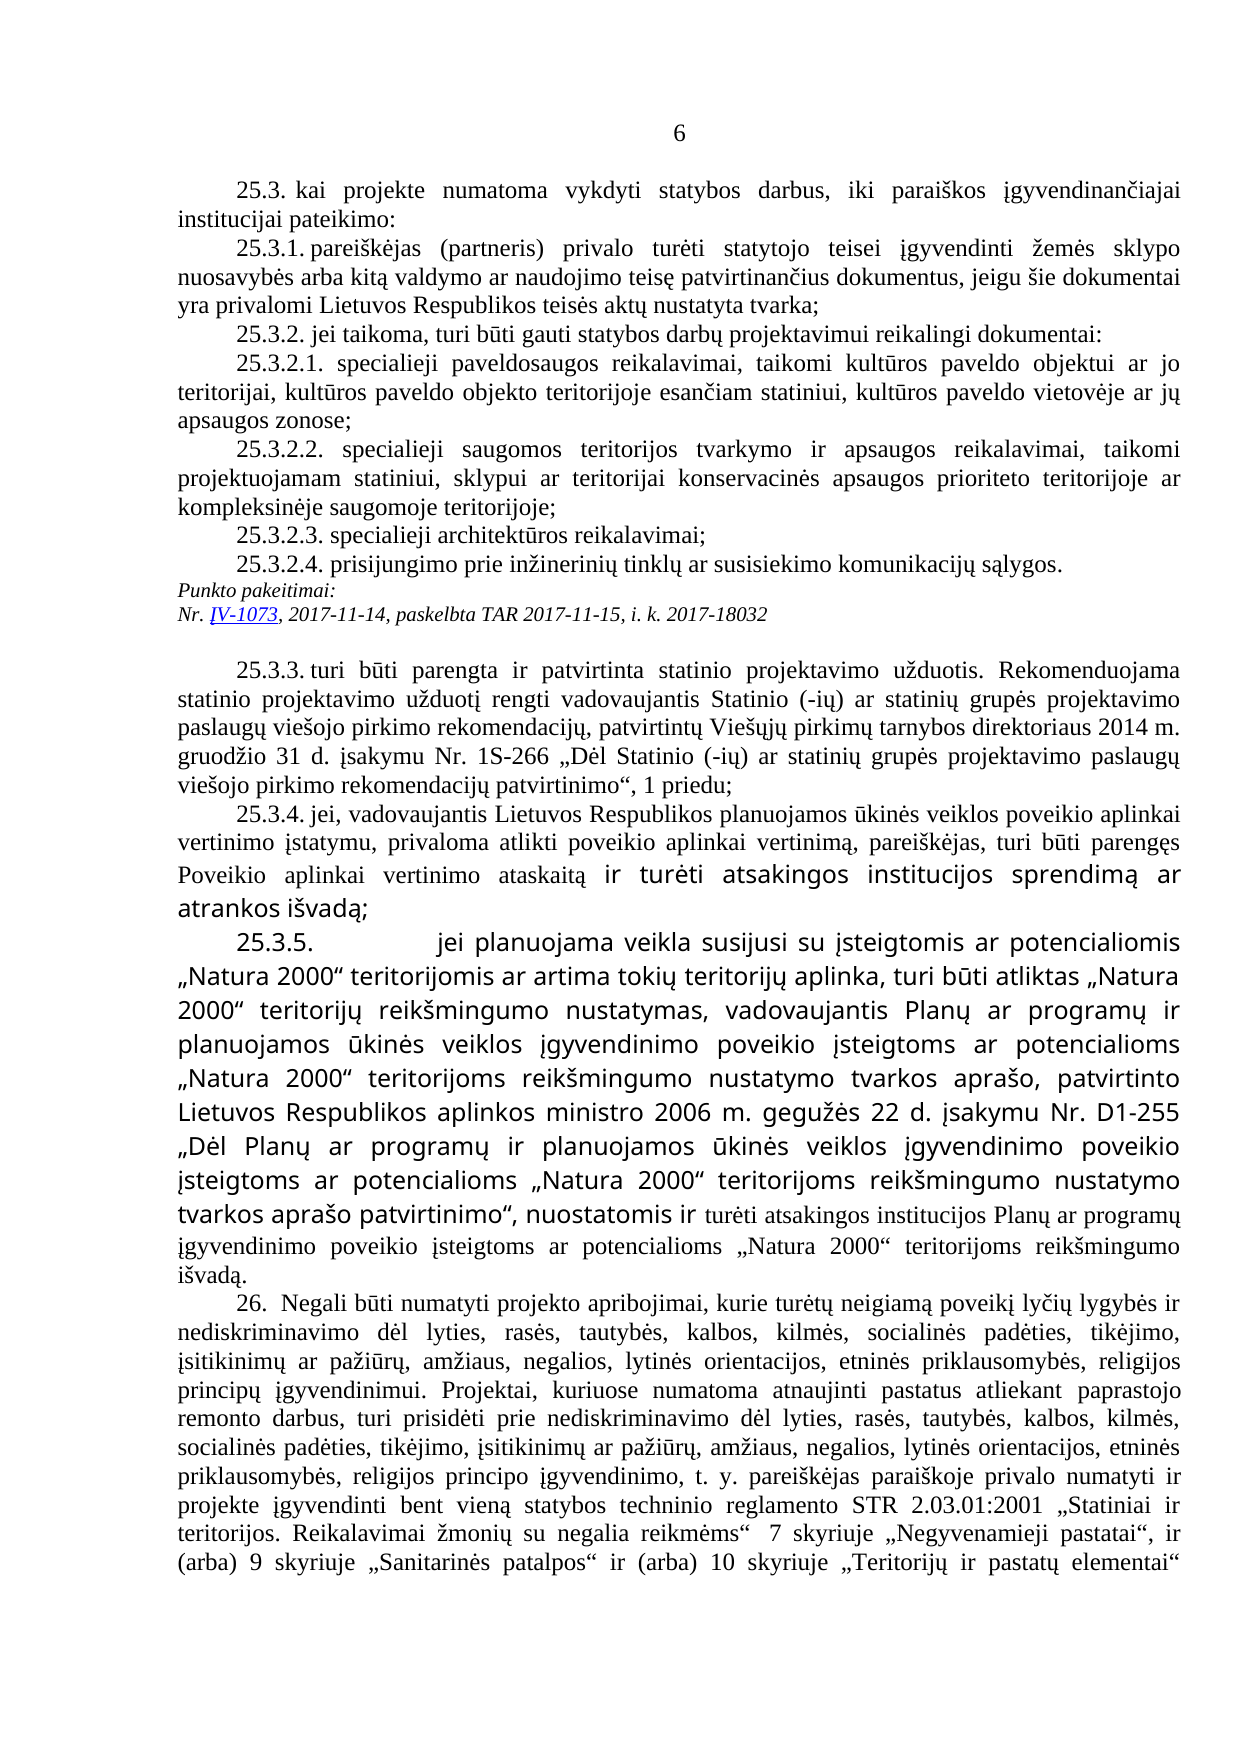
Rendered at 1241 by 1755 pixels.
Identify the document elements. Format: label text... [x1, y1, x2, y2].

text 25.3.5. jei planuojama veikla susijusi su įsteigtomis ar potencialiomis „Natura 2000“ teritorijomis ar artima tokių teritorijų aplinka, turi būti atliktas „Natura 2000“ teritorijų reikšmingumo nustatymas, vadovaujantis Planų ar programų ir planuojamos ūkinės veiklos įgyvendinimo poveikio įsteigtoms ar potencialioms „Natura 2000“ teritorijoms reikšmingumo nustatymo tvarkos aprašo, patvirtinto Lietuvos Respublikos aplinkos ministro 2006 m. gegužės 22 d. įsakymu Nr. D1-255 „Dėl Planų ar programų ir planuojamos ūkinės veiklos įgyvendinimo poveikio įsteigtoms ar potencialioms „Natura 2000“ teritorijoms reikšmingumo nustatymo tvarkos aprašo patvirtinimo“, nuostatomis ir turėti atsakingos institucijos Planų ar programų įgyvendinimo poveikio įsteigtoms ar potencialioms „Natura 2000“ teritorijoms reikšmingumo išvadą. [177, 924, 1181, 1288]
text Nr. ĮV-1073, 2017-11-14, paskelbta TAR 2017-11-15, i. k. 2017-18032 [177, 602, 1181, 626]
text 25.3.4. jei, vadovaujantis Lietuvos Respublikos planuojamos ūkinės veiklos poveikio aplinkai vertinimo įstatymu, privaloma atlikti poveikio aplinkai vertinimą, pareiškėjas, turi būti parengęs Poveikio aplinkai vertinimo ataskaitą ir turėti atsakingos institucijos sprendimą ar atrankos išvadą; [177, 799, 1181, 924]
text 25.3. kai projekte numatoma vykdyti statybos darbus, iki paraiškos įgyvendinančiajai institucijai pateikimo: [177, 176, 1181, 233]
text 25.3.2.4. prisijungimo prie inžinerinių tinklų ar susisiekimo komunikacijų sąlygos. [177, 549, 1181, 578]
text 25.3.2. jei taikoma, turi būti gauti statybos darbų projektavimui reikalingi dokumentai: [177, 319, 1181, 348]
text Punkto pakeitimai: [177, 578, 1181, 602]
text 25.3.1. pareiškėjas (partneris) privalo turėti statytojo teisei įgyvendinti žemės sklypo nuosavybės arba kitą valdymo ar naudojimo teisę patvirtinančius dokumentus, jeigu šie dokumentai yra privalomi Lietuvos Respublikos teisės aktų nustatyta tvarka; [177, 233, 1181, 319]
text 25.3.2.3. specialieji architektūros reikalavimai; [177, 521, 1181, 549]
text 25.3.2.2. specialieji saugomos teritorijos tvarkymo ir apsaugos reikalavimai, taikomi projektuojamam statiniui, sklypui ar teritorijai konservacinės apsaugos prioriteto teritorijoje ar kompleksinėje saugomoje teritorijoje; [177, 434, 1181, 521]
text 25.3.3. turi būti parengta ir patvirtinta statinio projektavimo užduotis. Rekomenduojama statinio projektavimo užduotį rengti vadovaujantis Statinio (-ių) ar statinių grupės projektavimo paslaugų viešojo pirkimo rekomendacijų, patvirtintų Viešųjų pirkimų tarnybos direktoriaus 2014 m. gruodžio 31 d. įsakymu Nr. 1S-266 „Dėl Statinio (-ių) ar statinių grupės projektavimo paslaugų viešojo pirkimo rekomendacijų patvirtinimo“, 1 priedu; [177, 655, 1181, 799]
text 25.3.2.1. specialieji paveldosaugos reikalavimai, taikomi kultūros paveldo objektui ar jo teritorijai, kultūros paveldo objekto teritorijoje esančiam statiniui, kultūros paveldo vietovėje ar jų apsaugos zonose; [177, 348, 1181, 434]
text 26. Negali būti numatyti projekto apribojimai, kurie turėtų neigiamą poveikį lyčių lygybės ir nediskriminavimo dėl lyties, rasės, tautybės, kalbos, kilmės, socialinės padėties, tikėjimo, įsitikinimų ar pažiūrų, amžiaus, negalios, lytinės orientacijos, etninės priklausomybės, religijos principų įgyvendinimui. Projektai, kuriuose numatoma atnaujinti pastatus atliekant paprastojo remonto darbus, turi prisidėti prie nediskriminavimo dėl lyties, rasės, tautybės, kalbos, kilmės, socialinės padėties, tikėjimo, įsitikinimų ar pažiūrų, amžiaus, negalios, lytinės orientacijos, etninės priklausomybės, religijos principo įgyvendinimo, t. y. pareiškėjas paraiškoje privalo numatyti ir projekte įgyvendinti bent vieną statybos techninio reglamento STR 2.03.01:2001 „Statiniai ir teritorijos. Reikalavimai žmonių su negalia reikmėms“ 7 skyriuje „Negyvenamieji pastatai“, ir (arba) 9 skyriuje „Sanitarinės patalpos“ ir (arba) 10 skyriuje „Teritorijų ir pastatų elementai“ [177, 1288, 1181, 1576]
